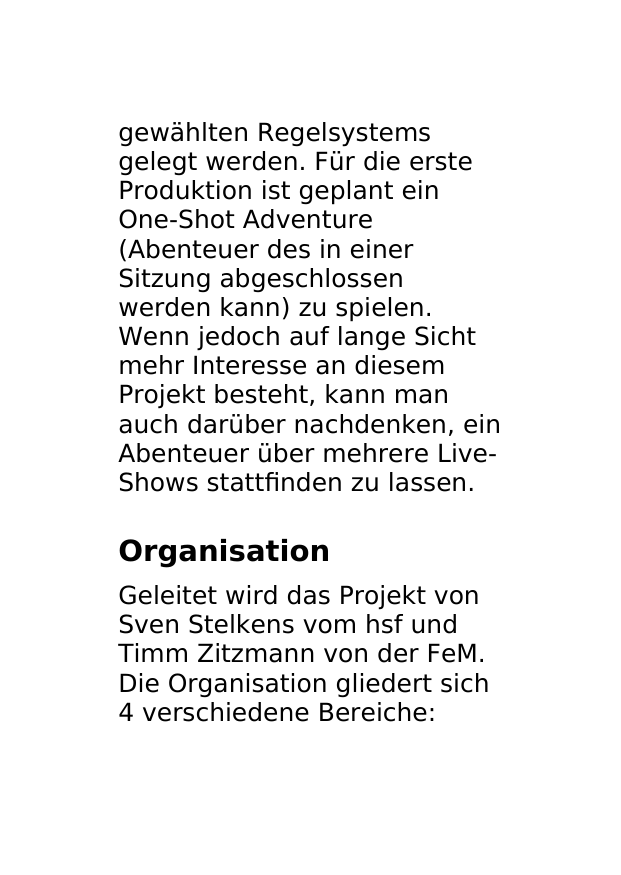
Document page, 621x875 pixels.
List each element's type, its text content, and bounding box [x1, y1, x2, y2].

text Geleitet wird das Projekt von Sven Stelkens vom hsf und Timm Zitzmann von der FeM. Die Organisation gliedert sich 4 verschiedene Bereiche: [118, 581, 502, 727]
subtitle Organisation [118, 535, 502, 569]
text gewählten Regelsystems gelegt werden. Für die erste Produktion ist geplant ein One-Shot Adventure (Abenteuer des in einer Sitzung abgeschlossen werden kann) zu spielen. Wenn jedoch auf lange Sicht mehr Interesse an diesem Projekt besteht, kann man auch darüber nachdenken, ein Abenteuer über mehrere Live-Shows stattfinden zu lassen. [118, 118, 502, 497]
